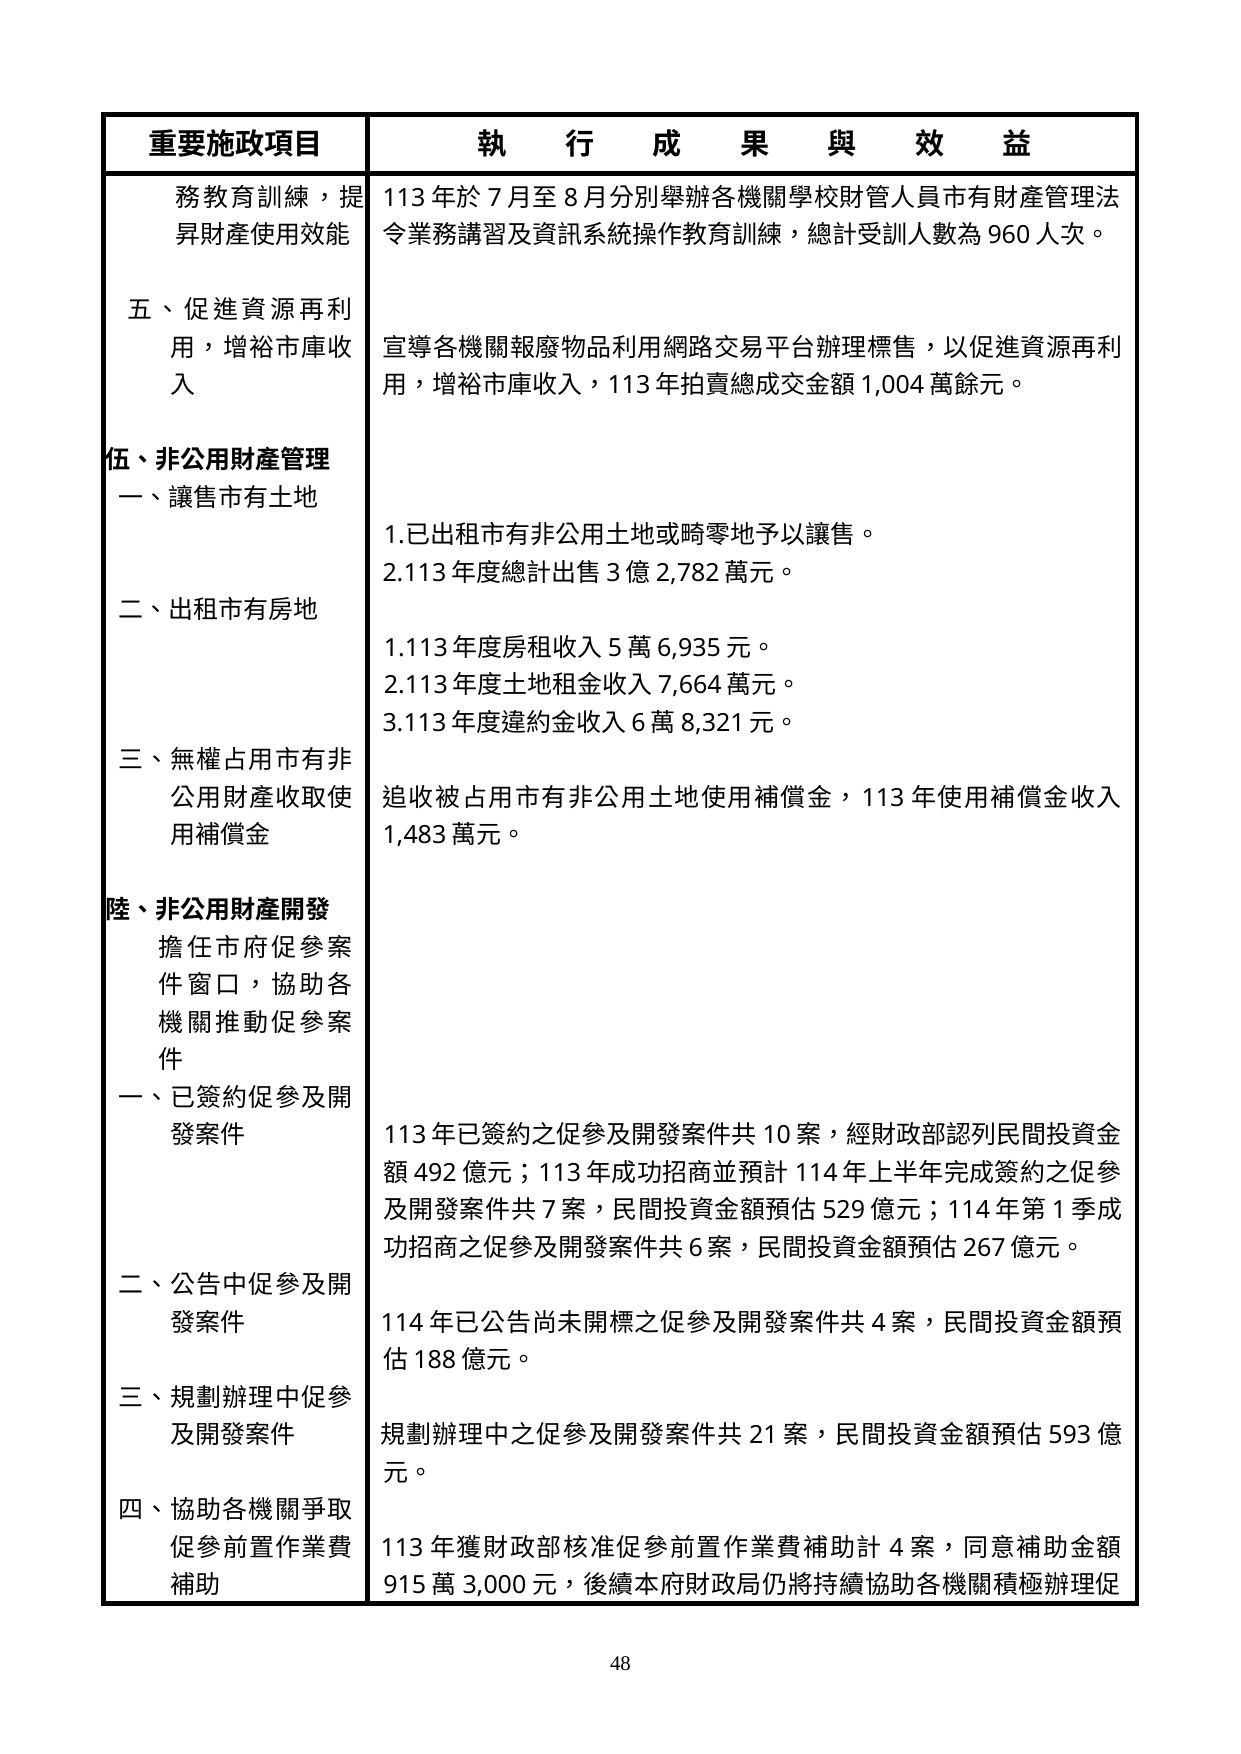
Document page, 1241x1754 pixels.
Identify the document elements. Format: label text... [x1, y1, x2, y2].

table_cell 務教育訓練，提昇財產使用效能 五、促進資源再利用，增裕市庫收入 伍、非公用財產管理 一、讓售市有土地 二、出租市有房地 三、無權占用市有非公用財產收取使用補償金 陸、非公用財產開發 擔任市府促參案件窗口，協助各機關推動促參案件 一、已簽約促參及開發案件 二、公告中促參及開發案件 三、規劃辦理中促參及開發案件 四、協助各機關爭取促參前置作業費補助 [106, 176, 365, 1601]
table_header 重要施政項目 [106, 117, 365, 171]
table_cell 113年於7月至8月分別舉辦各機關學校財管人員市有財產管理法令業務講習及資訊系統操作教育訓練，總計受訓人數為960人次。 宣導各機關報廢物品利用網路交易平台辦理標售，以促進資源再利用，增裕市庫收入，113年拍賣總成交金額1,004萬餘元。 1.已出租市有非公用土地或畸零地予以讓售。 2.113年度總計出售3億2,782萬元。 1.113年度房租收入5萬6,935元。 2.113年度土地租金收入7,664萬元。 3.113年度違約金收入6萬8,321元。 追收被占用市有非公用土地使用補償金，113年使用補償金收入1,483萬元。 113年已簽約之促參及開發案件共10案，經財政部認列民間投資金額492億元；113年成功招商並預計114年上半年完成簽約之促參及開發案件共7案，民間投資金額預估529億元；114年第1季成功招商之促參及開發案件共6案，民間投資金額預估267億元。 114年已公告尚未開標之促參及開發案件共4案，民間投資金額預估188億元。 規劃辦理中之促參及開發案件共21案，民間投資金額預估593億元。 113年獲財政部核准促參前置作業費補助計4案，同意補助金額915萬3,000元，後續本府財政局仍將持續協助各機關積極辦理促 [370, 176, 1135, 1601]
table_header 執 行 成 果 與 效 益 [370, 117, 1135, 171]
